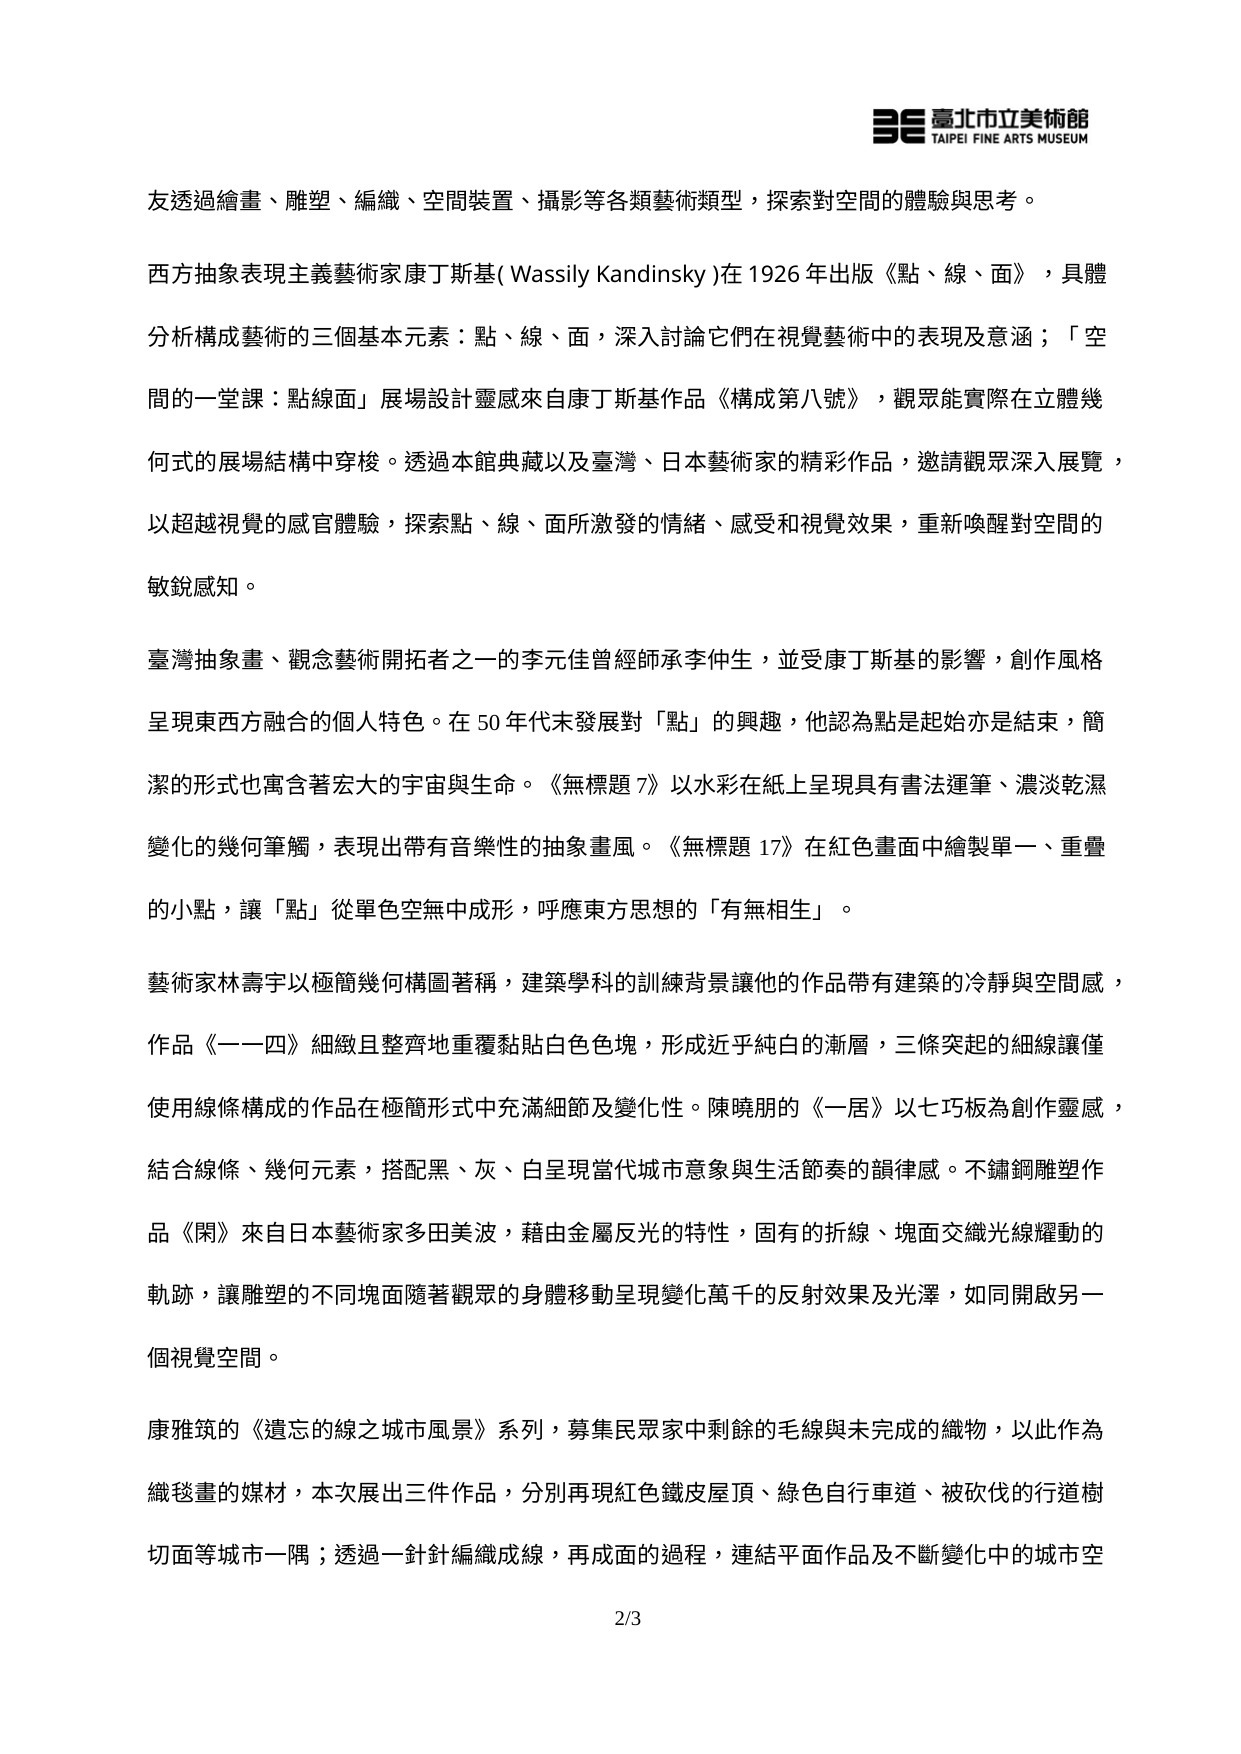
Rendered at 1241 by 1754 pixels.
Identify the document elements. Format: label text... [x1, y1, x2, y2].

text 西方抽象表現主義藝術家康丁斯基( Wassily Kandinsky )在1926年出版《點、線、面》，具體分析構成藝術的三個基本元素：點、線、面，深入討論它們在視覺藝術中的表現及意涵；「空間的一堂課：點線面」展場設計靈感來自康丁斯基作品《構成第八號》，觀眾能實際在立體幾何式的展場結構中穿梭。透過本館典藏以及臺灣、日本藝術家的精彩作品，邀請觀眾深入展覽，以超越視覺的感官體驗，探索點、線、面所激發的情緒、感受和視覺效果，重新喚醒對空間的敏銳感知。 [148, 231, 1107, 606]
text 友透過繪畫、雕塑、編織、空間裝置、攝影等各類藝術類型，探索對空間的體驗與思考。 [148, 158, 1107, 221]
text 臺灣抽象畫、觀念藝術開拓者之一的李元佳曾經師承李仲生，並受康丁斯基的影響，創作風格呈現東西方融合的個人特色。在50年代末發展對「點」的興趣，他認為點是起始亦是結束，簡潔的形式也寓含著宏大的宇宙與生命。《無標題7》以水彩在紙上呈現具有書法運筆、濃淡乾濕變化的幾何筆觸，表現出帶有音樂性的抽象畫風。《無標題17》在紅色畫面中繪製單一、重疊的小點，讓「點」從單色空無中成形，呼應東方思想的「有無相生」。 [148, 617, 1107, 929]
text 藝術家林壽宇以極簡幾何構圖著稱，建築學科的訓練背景讓他的作品帶有建築的冷靜與空間感，作品《一一四》細緻且整齊地重覆黏貼白色色塊，形成近乎純白的漸層，三條突起的細線讓僅使用線條構成的作品在極簡形式中充滿細節及變化性。陳曉朋的《一居》以七巧板為創作靈感，結合線條、幾何元素，搭配黑、灰、白呈現當代城市意象與生活節奏的韻律感。不鏽鋼雕塑作品《閑》來自日本藝術家多田美波，藉由金屬反光的特性，固有的折線、塊面交織光線耀動的軌跡，讓雕塑的不同塊面隨著觀眾的身體移動呈現變化萬千的反射效果及光澤，如同開啟另一個視覺空間。 [148, 939, 1107, 1377]
text 康雅筑的《遺忘的線之城市風景》系列，募集民眾家中剩餘的毛線與未完成的織物，以此作為織毯畫的媒材，本次展出三件作品，分別再現紅色鐵皮屋頂、綠色自行車道、被砍伐的行道樹切面等城市一隅；透過一針針編織成線，再成面的過程，連結平面作品及不斷變化中的城市空間記憶。謝榕蔚《晦映2022.12.25》使用藍色原子筆規律地在紙上畫出一條條密集且平行的線，再以水暈染，白紙自底下微微透出猶如銀白月光，呈現既理性又感性的藍色風景。《漫步月光》是謝榕蔚現地製作的全新作品，以柔和月光為主題，在空間中投影藍、橘及白色幾何塊面，當人與空間中散落的球體互動時，透過光線的反射給予觀眾有別於以往對空間的認知與感知經驗。 [148, 1387, 1107, 1575]
